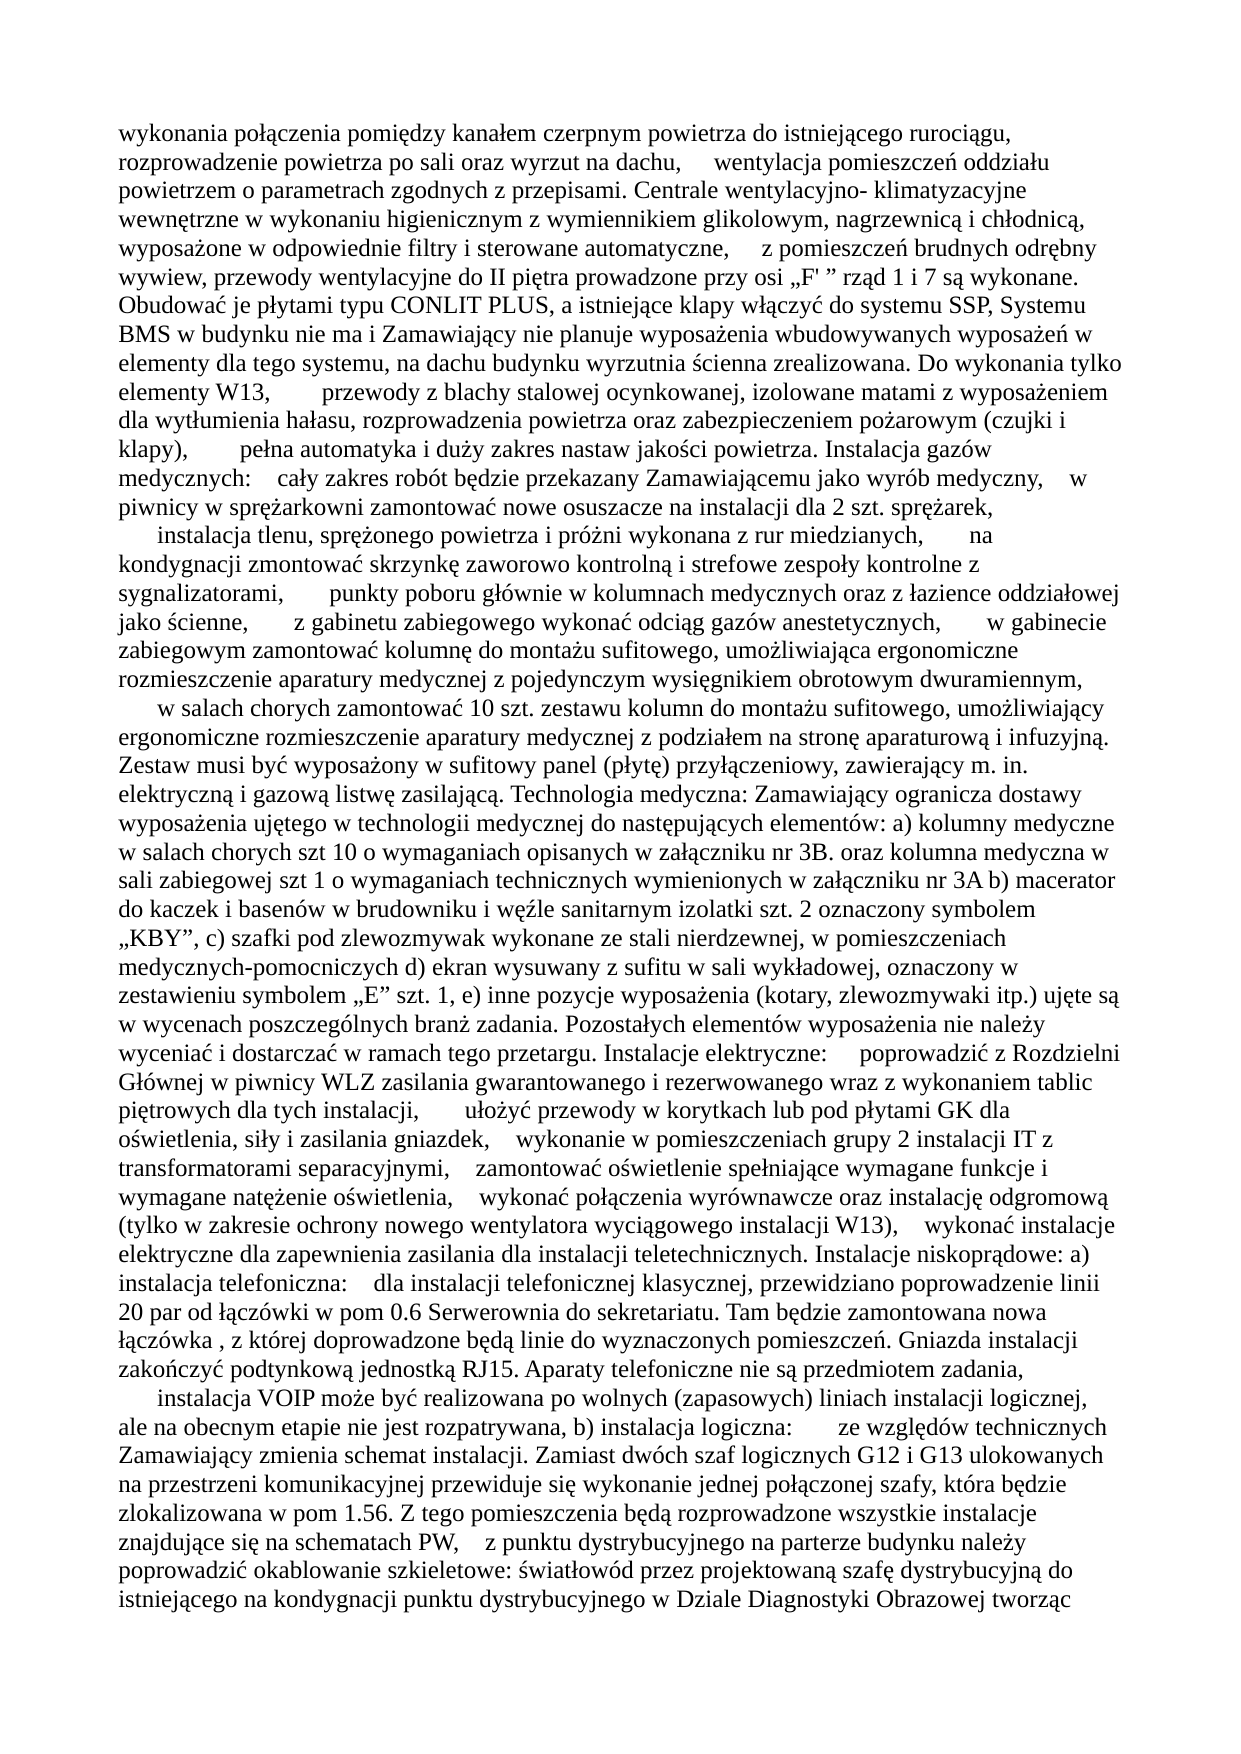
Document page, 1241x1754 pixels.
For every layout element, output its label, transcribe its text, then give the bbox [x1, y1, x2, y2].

text wykonania połączenia pomiędzy kanałem czerpnym powietrza do istniejącego rurociągu, rozprowadzenie powietrza po sali oraz wyrzut na dachu,  wentylacja pomieszczeń oddziału powietrzem o parametrach zgodnych z przepisami. Centrale wentylacyjno- klimatyzacyjne wewnętrzne w wykonaniu higienicznym z wymiennikiem glikolowym, nagrzewnicą i chłodnicą, wyposażone w odpowiednie filtry i sterowane automatyczne,  z pomieszczeń brudnych odrębny wywiew, przewody wentylacyjne do II piętra prowadzone przy osi „F' ” rząd 1 i 7 są wykonane. Obudować je płytami typu CONLIT PLUS, a istniejące klapy włączyć do systemu SSP, Systemu BMS w budynku nie ma i Zamawiający nie planuje wyposażenia wbudowywanych wyposażeń w elementy dla tego systemu, na dachu budynku wyrzutnia ścienna zrealizowana. Do wykonania tylko elementy W13,  przewody z blachy stalowej ocynkowanej, izolowane matami z wyposażeniem dla wytłumienia hałasu, rozprowadzenia powietrza oraz zabezpieczeniem pożarowym (czujki i klapy),  pełna automatyka i duży zakres nastaw jakości powietrza. Instalacja gazów medycznych: cały zakres robót będzie przekazany Zamawiającemu jako wyrób medyczny, w piwnicy w sprężarkowni zamontować nowe osuszacze na instalacji dla 2 szt. sprężarek, instalacja tlenu, sprężonego powietrza i próżni wykonana z rur miedzianych, na kondygnacji zmontować skrzynkę zaworowo kontrolną i strefowe zespoły kontrolne z sygnalizatorami, punkty poboru głównie w kolumnach medycznych oraz z łazience oddziałowej jako ścienne, z gabinetu zabiegowego wykonać odciąg gazów anestetycznych, w gabinecie zabiegowym zamontować kolumnę do montażu sufitowego, umożliwiająca ergonomiczne rozmieszczenie aparatury medycznej z pojedynczym wysięgnikiem obrotowym dwuramiennym, w salach chorych zamontować 10 szt. zestawu kolumn do montażu sufitowego, umożliwiający ergonomiczne rozmieszczenie aparatury medycznej z podziałem na stronę aparaturową i infuzyjną. Zestaw musi być wyposażony w sufitowy panel (płytę) przyłączeniowy, zawierający m. in. elektryczną i gazową listwę zasilającą. Technologia medyczna: Zamawiający ogranicza dostawy wyposażenia ujętego w technologii medycznej do następujących elementów: a) kolumny medyczne w salach chorych szt 10 o wymaganiach opisanych w załączniku nr 3B. oraz kolumna medyczna w sali zabiegowej szt 1 o wymaganiach technicznych wymienionych w załączniku nr 3A b) macerator do kaczek i basenów w brudowniku i węźle sanitarnym izolatki szt. 2 oznaczony symbolem „KBY”, c) szafki pod zlewozmywak wykonane ze stali nierdzewnej, w pomieszczeniach medycznych-pomocniczych d) ekran wysuwany z sufitu w sali wykładowej, oznaczony w zestawieniu symbolem „E” szt. 1, e) inne pozycje wyposażenia (kotary, zlewozmywaki itp.) ujęte są w wycenach poszczególnych branż zadania. Pozostałych elementów wyposażenia nie należy wyceniać i dostarczać w ramach tego przetargu. Instalacje elektryczne:  poprowadzić z Rozdzielni Głównej w piwnicy WLZ zasilania gwarantowanego i rezerwowanego wraz z wykonaniem tablic piętrowych dla tych instalacji, ułożyć przewody w korytkach lub pod płytami GK dla oświetlenia, siły i zasilania gniazdek, wykonanie w pomieszczeniach grupy 2 instalacji IT z transformatorami separacyjnymi, zamontować oświetlenie spełniające wymagane funkcje i wymagane natężenie oświetlenia, wykonać połączenia wyrównawcze oraz instalację odgromową (tylko w zakresie ochrony nowego wentylatora wyciągowego instalacji W13), wykonać instalacje elektryczne dla zapewnienia zasilania dla instalacji teletechnicznych. Instalacje niskoprądowe: a) instalacja telefoniczna: dla instalacji telefonicznej klasycznej, przewidziano poprowadzenie linii 20 par od łączówki w pom 0.6 Serwerownia do sekretariatu. Tam będzie zamontowana nowa łączówka , z której doprowadzone będą linie do wyznaczonych pomieszczeń. Gniazda instalacji zakończyć podtynkową jednostką RJ15. Aparaty telefoniczne nie są przedmiotem zadania, instalacja VOIP może być realizowana po wolnych (zapasowych) liniach instalacji logicznej, ale na obecnym etapie nie jest rozpatrywana, b) instalacja logiczna: ze względów technicznych Zamawiający zmienia schemat instalacji. Zamiast dwóch szaf logicznych G12 i G13 ulokowanych na przestrzeni komunikacyjnej przewiduje się wykonanie jednej połączonej szafy, która będzie zlokalizowana w pom 1.56. Z tego pomieszczenia będą rozprowadzone wszystkie instalacje znajdujące się na schematach PW, z punktu dystrybucyjnego na parterze budynku należy poprowadzić okablowanie szkieletowe: światłowód przez projektowaną szafę dystrybucyjną do istniejącego na kondygnacji punktu dystrybucyjnego w Dziale Diagnostyki Obrazowej tworząc [118, 118, 1122, 1613]
